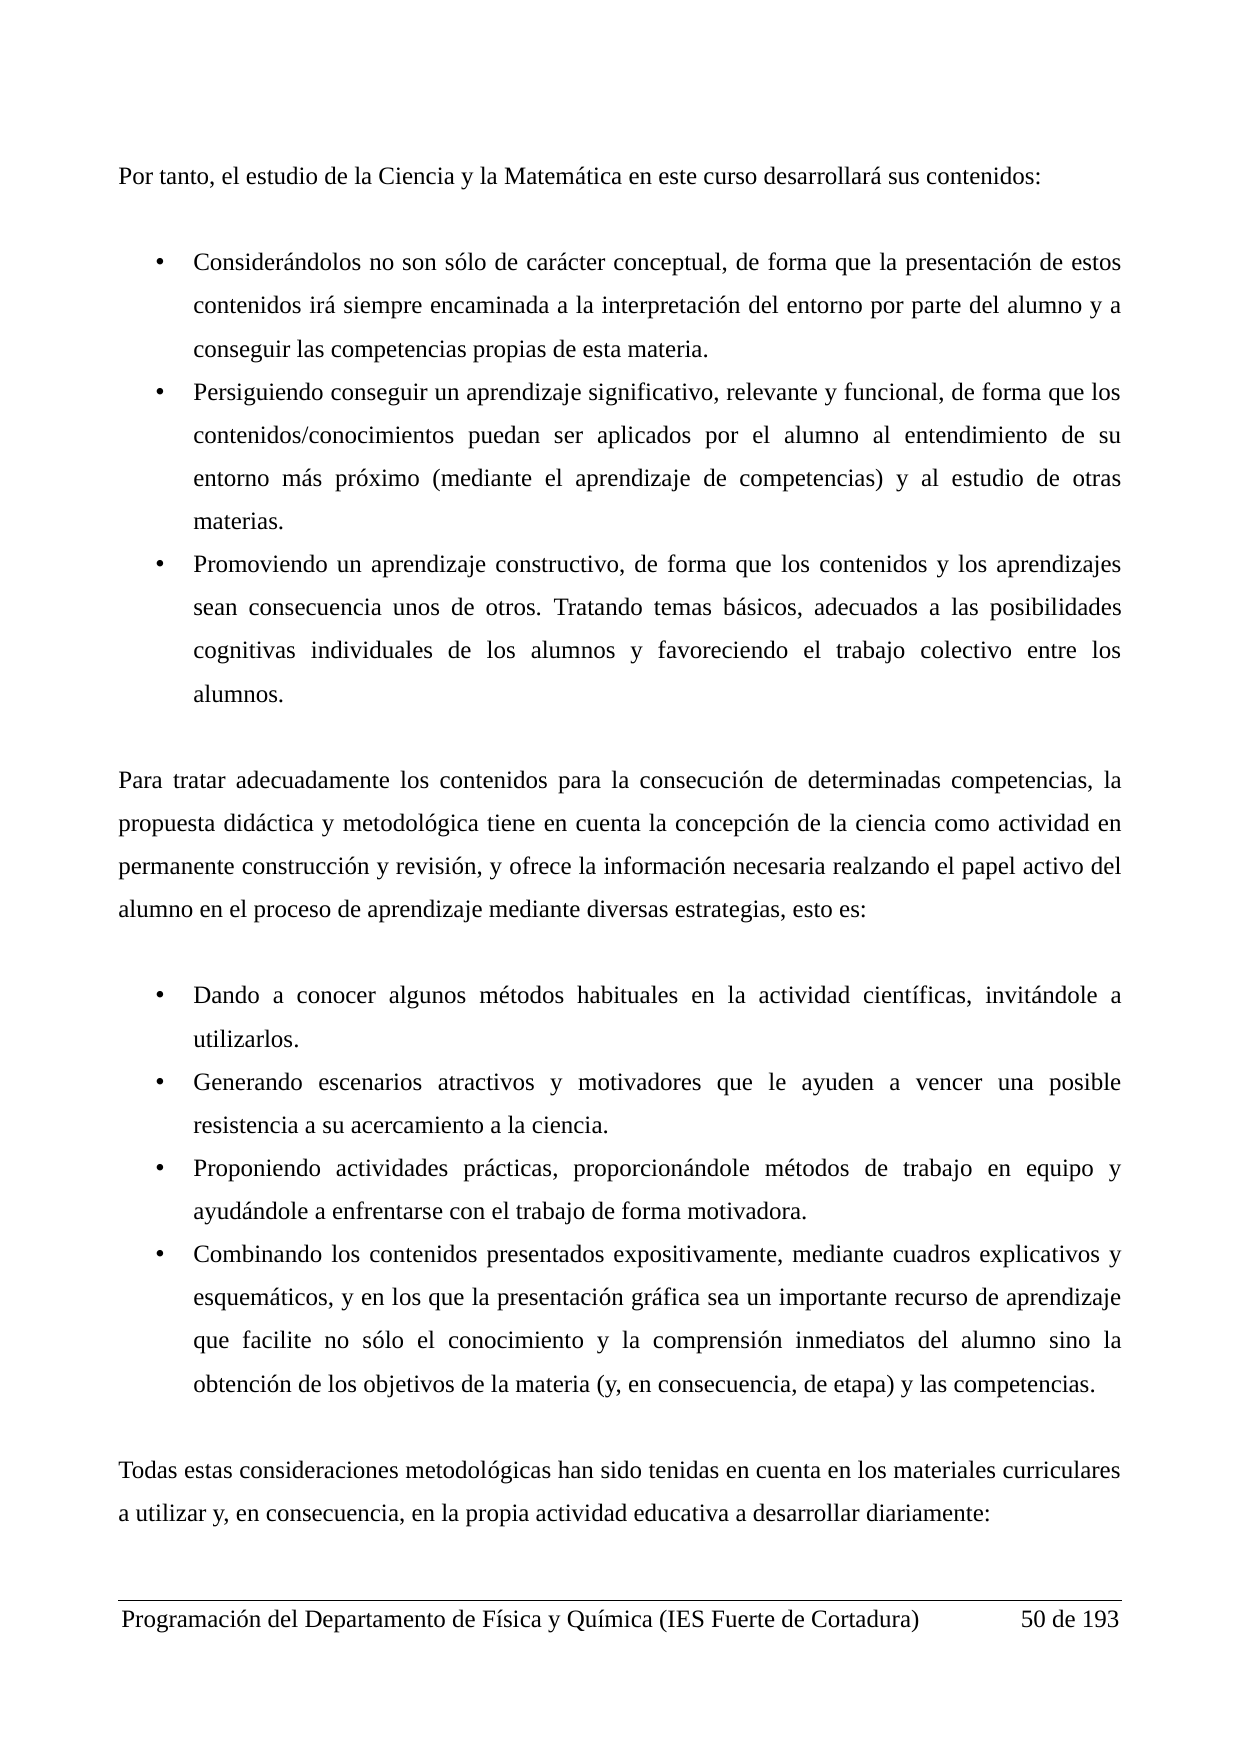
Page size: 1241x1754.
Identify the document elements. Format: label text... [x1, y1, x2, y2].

text Por tanto, el estudio de la Ciencia y la Matemática en este curso desarrollará sus contenidos: [118, 161, 1122, 190]
list Proponiendo actividades prácticas, proporcionándole métodos de trabajo en equipo y ayudándole a enfrentarse con el trabajo de forma motivadora. [156, 1153, 1122, 1225]
list Persiguiendo conseguir un aprendizaje significativo, relevante y funcional, de forma que los contenidos/conocimientos puedan ser aplicados por el alumno al entendimiento de su entorno más próximo (mediante el aprendizaje de competencias) y al estudio de otras materias. [156, 377, 1122, 535]
list Promoviendo un aprendizaje constructivo, de forma que los contenidos y los aprendizajes sean consecuencia unos de otros. Tratando temas básicos, adecuados a las posibilidades cognitivas individuales de los alumnos y favoreciendo el trabajo colectivo entre los alumnos. [156, 549, 1122, 707]
list Generando escenarios atractivos y motivadores que le ayuden a vencer una posible resistencia a su acercamiento a la ciencia. [156, 1067, 1122, 1139]
text Para tratar adecuadamente los contenidos para la consecución de determinadas competencias, la propuesta didáctica y metodológica tiene en cuenta la concepción de la ciencia como actividad en permanente construcción y revisión, y ofrece la información necesaria realzando el papel activo del alumno en el proceso de aprendizaje mediante diversas estrategias, esto es: [118, 765, 1122, 923]
list Combinando los contenidos presentados expositivamente, mediante cuadros explicativos y esquemáticos, y en los que la presentación gráfica sea un importante recurso de aprendizaje que facilite no sólo el conocimiento y la comprensión inmediatos del alumno sino la obtención de los objetivos de la materia (y, en consecuencia, de etapa) y las competencias. [156, 1239, 1122, 1397]
list Considerándolos no son sólo de carácter conceptual, de forma que la presentación de estos contenidos irá siempre encaminada a la interpretación del entorno por parte del alumno y a conseguir las competencias propias de esta materia. [156, 247, 1122, 362]
list Dando a conocer algunos métodos habituales en la actividad científicas, invitándole a utilizarlos. [156, 981, 1122, 1052]
text Todas estas consideraciones metodológicas han sido tenidas en cuenta en los materiales curriculares a utilizar y, en consecuencia, en la propia actividad educativa a desarrollar diariamente: [118, 1455, 1122, 1527]
